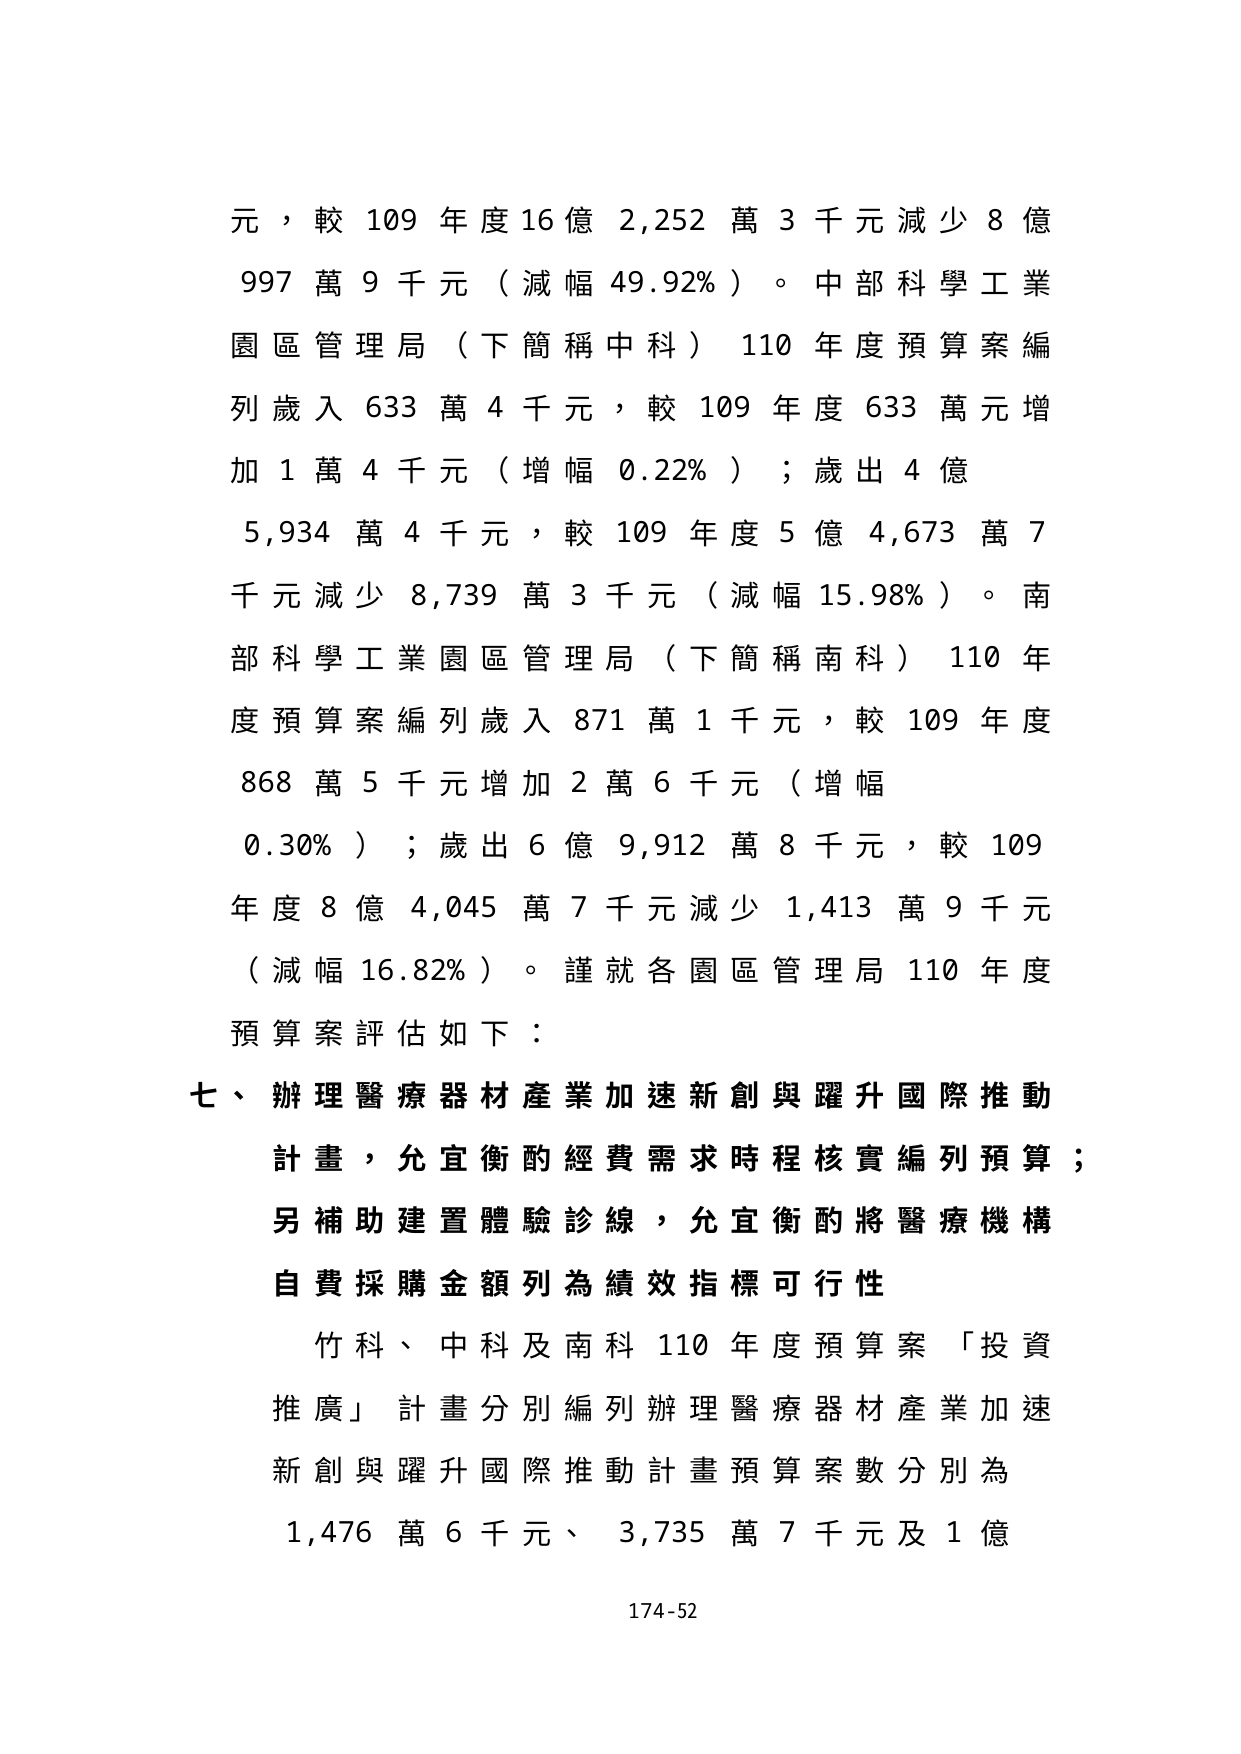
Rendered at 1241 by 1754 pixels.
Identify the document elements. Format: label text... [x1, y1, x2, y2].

text 七、辦理醫療器材產業加速新創與躍升國際推動計畫，允宜衡酌經費需求時程核實編列預算；另補助建置體驗診線，允宜衡酌將醫療機構自費採購金額列為績效指標可行性 [183, 1052, 1058, 1302]
text 竹科、中科及南科110年度預算案「投資推廣」計畫分別編列辦理醫療器材產業加速新創與躍升國際推動計畫預算案數分別為1,476萬6千元、3,735萬7千元及1億 [242, 1302, 1058, 1552]
text 元，較109年度16億2,252萬3千元減少8億997萬9千元（減幅49.92%）。中部科學工業園區管理局（下簡稱中科）110年度預算案編列歲入633萬4千元，較109年度633萬元增加1萬4千元（增幅0.22%）；歲出4億5,934萬4千元，較109年度5億4,673萬7千元減少8,739萬3千元（減幅15.98%）。南部科學工業園區管理局（下簡稱南科）110年度預算案編列歲入871萬1千元，較109年度868萬5千元增加2萬6千元（增幅0.30%）；歲出6億9,912萬8千元，較109年度8億4,045萬7千元減少1,413萬9千元（減幅16.82%）。謹就各園區管理局110年度預算案評估如下： [212, 177, 1058, 1052]
